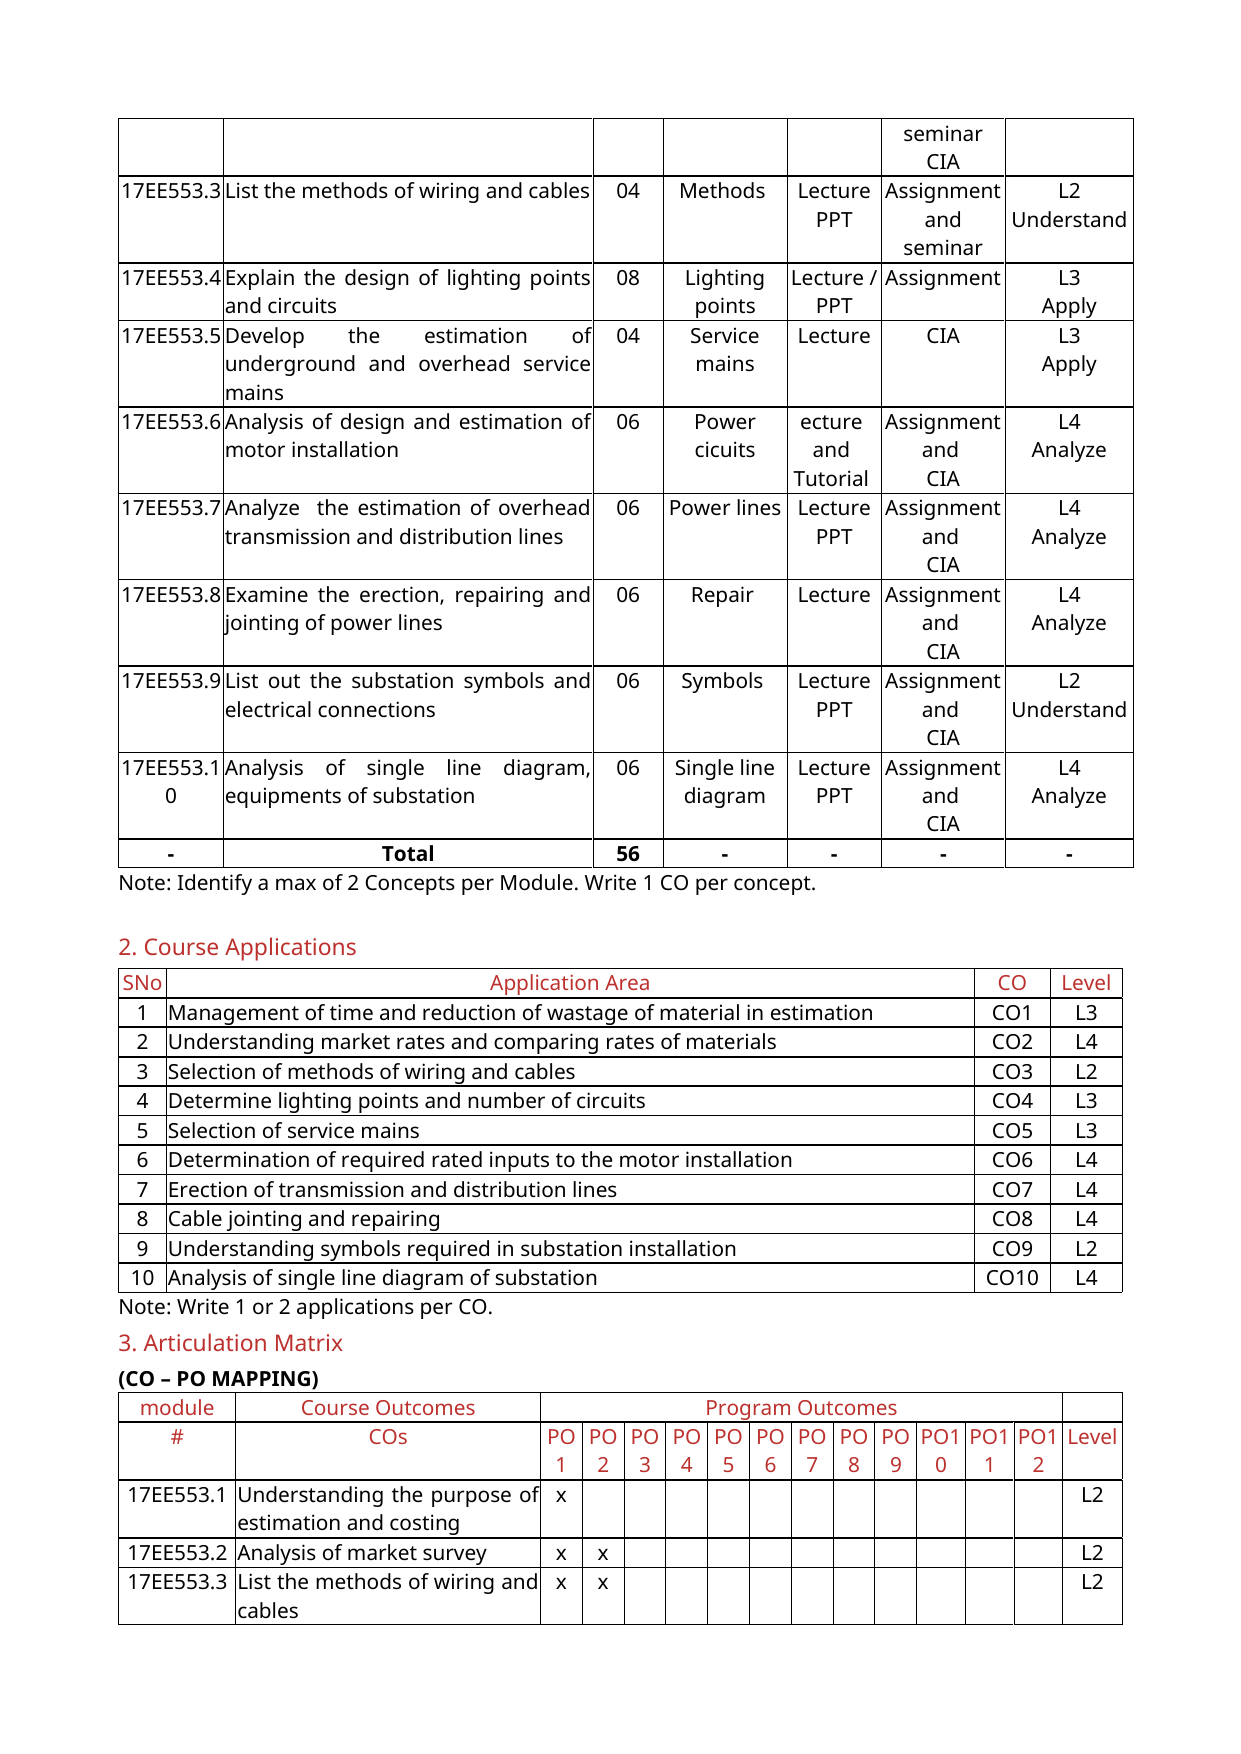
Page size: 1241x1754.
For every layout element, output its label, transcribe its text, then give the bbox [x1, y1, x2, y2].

table_cell 3 [119, 1058, 166, 1085]
table_cell 17EE553.7 [119, 494, 223, 579]
table_cell [1006, 119, 1133, 175]
table_cell L4 Analyze [1006, 494, 1133, 579]
table_cell 17EE553.1 [119, 1481, 235, 1537]
table_cell [834, 1539, 874, 1567]
table_cell x [541, 1481, 582, 1537]
table_cell Service mains [664, 321, 786, 406]
table_cell Explain the design of lighting points and circuits [224, 264, 592, 320]
table_header CO [975, 969, 1050, 997]
table_cell L4 [1051, 1175, 1122, 1203]
table_cell L4 [1051, 1028, 1122, 1056]
table_cell L2 [1051, 1234, 1122, 1262]
table_cell Analyze the estimation of overhead transmission and distribution lines [224, 494, 592, 579]
text 3. Articulation Matrix [118, 1327, 1122, 1358]
table_cell PO6 [750, 1423, 791, 1479]
table_cell Symbols [664, 667, 786, 752]
table_cell 17EE553.4 [119, 264, 223, 320]
table_cell [792, 1481, 833, 1537]
table_cell 08 [594, 264, 663, 320]
table_cell PO9 [875, 1423, 916, 1479]
table_cell x [541, 1568, 582, 1624]
table_cell CO1 [975, 999, 1050, 1026]
table_cell [834, 1568, 874, 1624]
table_cell Lecture PPT [788, 753, 881, 838]
table_cell [966, 1481, 1013, 1537]
table_cell 5 [119, 1116, 166, 1144]
table_cell [594, 119, 663, 175]
table_cell CO10 [975, 1264, 1050, 1292]
table_cell [666, 1481, 707, 1537]
table_cell [875, 1539, 916, 1567]
table_cell CO3 [975, 1058, 1050, 1085]
table_cell L2 [1063, 1539, 1122, 1567]
table_cell [917, 1481, 965, 1537]
table_cell PO11 [966, 1423, 1013, 1479]
table_cell Understanding market rates and comparing rates of materials [167, 1028, 974, 1056]
table_cell L4 [1051, 1205, 1122, 1233]
table_cell ecture and Tutorial [788, 408, 881, 493]
table_cell 06 [594, 580, 663, 665]
table_cell PO7 [792, 1423, 833, 1479]
table_cell [875, 1481, 916, 1537]
table_cell [664, 119, 786, 175]
table_cell [708, 1568, 749, 1624]
table_cell [1015, 1568, 1062, 1624]
table_cell [917, 1539, 965, 1567]
table_cell Develop the estimation of underground and overhead service mains [224, 321, 592, 406]
table_cell L3 Apply [1006, 321, 1133, 406]
table_cell Lecture [788, 580, 881, 665]
table_cell [792, 1539, 833, 1567]
table_cell L4 Analyze [1006, 408, 1133, 493]
table_cell Repair [664, 580, 786, 665]
table_cell List the methods of wiring and cables [224, 177, 592, 262]
table_cell [666, 1539, 707, 1567]
table_cell Cable jointing and repairing [167, 1205, 974, 1233]
table_cell # [119, 1423, 235, 1479]
table_cell PO10 [917, 1423, 965, 1479]
table_cell Lecture / PPT [788, 264, 881, 320]
table_cell Analysis of market survey [236, 1539, 540, 1567]
table_cell - [1006, 840, 1133, 867]
table_cell [625, 1568, 665, 1624]
table_cell L3 [1051, 1087, 1122, 1115]
table_cell 06 [594, 667, 663, 752]
table_cell [750, 1539, 791, 1567]
table_cell 1 [119, 999, 166, 1026]
table_cell - [788, 840, 881, 867]
table_cell 17EE553.2 [119, 1539, 235, 1567]
table_cell L3 [1051, 999, 1122, 1026]
table_cell Selection of methods of wiring and cables [167, 1058, 974, 1085]
table_cell [625, 1481, 665, 1537]
text (CO – PO MAPPING) [118, 1364, 1122, 1392]
table_cell [666, 1568, 707, 1624]
table_cell [583, 1481, 624, 1537]
table_cell CIA [882, 321, 1004, 406]
table_cell x [541, 1539, 582, 1567]
table_cell [708, 1539, 749, 1567]
table_cell [1015, 1481, 1062, 1537]
table_cell CO8 [975, 1205, 1050, 1233]
table_cell L4 Analyze [1006, 753, 1133, 838]
table_cell List the methods of wiring and cables [236, 1568, 540, 1624]
table_header Level [1051, 969, 1122, 997]
table_cell PO12 [1015, 1423, 1062, 1479]
table_cell Total [224, 840, 592, 867]
table_cell PO4 [666, 1423, 707, 1479]
table_cell [750, 1568, 791, 1624]
table_cell [966, 1568, 1013, 1624]
table_cell L4 Analyze [1006, 580, 1133, 665]
table_header SNo [119, 969, 166, 997]
table_cell 8 [119, 1205, 166, 1233]
table_cell [875, 1568, 916, 1624]
table_cell L4 [1051, 1264, 1122, 1292]
table_cell Lighting points [664, 264, 786, 320]
table_cell - [119, 840, 223, 867]
table_cell L4 [1051, 1146, 1122, 1174]
table_cell Assignment [882, 264, 1004, 320]
table_header module [119, 1393, 235, 1421]
table_cell Lecture PPT [788, 177, 881, 262]
table_cell seminar CIA [882, 119, 1004, 175]
table_cell Understanding the purpose of estimation and costing [236, 1481, 540, 1537]
table_cell CO5 [975, 1116, 1050, 1144]
table_cell CO9 [975, 1234, 1050, 1262]
table_cell Lecture [788, 321, 881, 406]
table_cell L2 [1063, 1481, 1122, 1537]
table_cell [224, 119, 592, 175]
table_header Course Outcomes [236, 1393, 540, 1421]
table_cell 17EE553.5 [119, 321, 223, 406]
table_cell Determine lighting points and number of circuits [167, 1087, 974, 1115]
table_cell 9 [119, 1234, 166, 1262]
table_cell 4 [119, 1087, 166, 1115]
table_cell 6 [119, 1146, 166, 1174]
table_cell 17EE553.3 [119, 177, 223, 262]
table_cell [788, 119, 881, 175]
table_cell [119, 119, 223, 175]
table_cell List out the substation symbols and electrical connections [224, 667, 592, 752]
table_cell Analysis of single line diagram, equipments of substation [224, 753, 592, 838]
table_cell [708, 1481, 749, 1537]
table_cell [917, 1568, 965, 1624]
table_cell Assignment and CIA [882, 408, 1004, 493]
table_cell [625, 1539, 665, 1567]
table_cell Level [1063, 1423, 1122, 1479]
table_cell PO2 [583, 1423, 624, 1479]
table_cell Selection of service mains [167, 1116, 974, 1144]
table_cell CO2 [975, 1028, 1050, 1056]
table_cell - [882, 840, 1004, 867]
table_cell Analysis of single line diagram of substation [167, 1264, 974, 1292]
table_cell Assignment and CIA [882, 667, 1004, 752]
table_cell [966, 1539, 1013, 1567]
table_cell CO4 [975, 1087, 1050, 1115]
table_cell 17EE553.8 [119, 580, 223, 665]
table_cell Assignment and seminar [882, 177, 1004, 262]
table_cell [750, 1481, 791, 1537]
table_cell Single line diagram [664, 753, 786, 838]
table_cell COs [236, 1423, 540, 1479]
table_cell 56 [594, 840, 663, 867]
table_cell 7 [119, 1175, 166, 1203]
table_cell L3 Apply [1006, 264, 1133, 320]
table_header Application Area [167, 969, 974, 997]
table_cell Erection of transmission and distribution lines [167, 1175, 974, 1203]
table_cell Assignment and CIA [882, 580, 1004, 665]
table_cell Management of time and reduction of wastage of material in estimation [167, 999, 974, 1026]
table_cell Assignment and CIA [882, 494, 1004, 579]
table_cell Determination of required rated inputs to the motor installation [167, 1146, 974, 1174]
table_cell 17EE553.10 [119, 753, 223, 838]
table_cell 06 [594, 408, 663, 493]
table_cell L2 [1063, 1568, 1122, 1624]
table_cell x [583, 1539, 624, 1567]
table_cell 2 [119, 1028, 166, 1056]
table_header Program Outcomes [541, 1393, 1062, 1421]
table_cell PO1 [541, 1423, 582, 1479]
table_cell PO8 [834, 1423, 874, 1479]
table_cell L2 [1051, 1058, 1122, 1085]
table_cell L2 Understand [1006, 667, 1133, 752]
text Note: Identify a max of 2 Concepts per Module. Write 1 CO per concept. [118, 868, 1122, 896]
table_cell 17EE553.6 [119, 408, 223, 493]
table_cell 04 [594, 177, 663, 262]
table_cell 17EE553.9 [119, 667, 223, 752]
table_cell [834, 1481, 874, 1537]
table_header [1063, 1393, 1122, 1421]
table_cell 06 [594, 753, 663, 838]
table_cell Power lines [664, 494, 786, 579]
table_cell x [583, 1568, 624, 1624]
table_cell Methods [664, 177, 786, 262]
table_cell Examine the erection, repairing and jointing of power lines [224, 580, 592, 665]
table_cell 10 [119, 1264, 166, 1292]
table_cell 17EE553.3 [119, 1568, 235, 1624]
text 2. Course Applications [118, 931, 1122, 962]
table_cell CO7 [975, 1175, 1050, 1203]
table_cell [1015, 1539, 1062, 1567]
table_cell L3 [1051, 1116, 1122, 1144]
table_cell Assignment and CIA [882, 753, 1004, 838]
table_cell Understanding symbols required in substation installation [167, 1234, 974, 1262]
table_cell Lecture PPT [788, 667, 881, 752]
table_cell PO3 [625, 1423, 665, 1479]
table_cell 06 [594, 494, 663, 579]
table_cell Power cicuits [664, 408, 786, 493]
table_cell Lecture PPT [788, 494, 881, 579]
table_cell CO6 [975, 1146, 1050, 1174]
text Note: Write 1 or 2 applications per CO. [118, 1293, 1122, 1321]
table_cell Analysis of design and estimation of motor installation [224, 408, 592, 493]
table_cell PO5 [708, 1423, 749, 1479]
table_cell 04 [594, 321, 663, 406]
table_cell [792, 1568, 833, 1624]
table_cell - [664, 840, 786, 867]
table_cell L2 Understand [1006, 177, 1133, 262]
